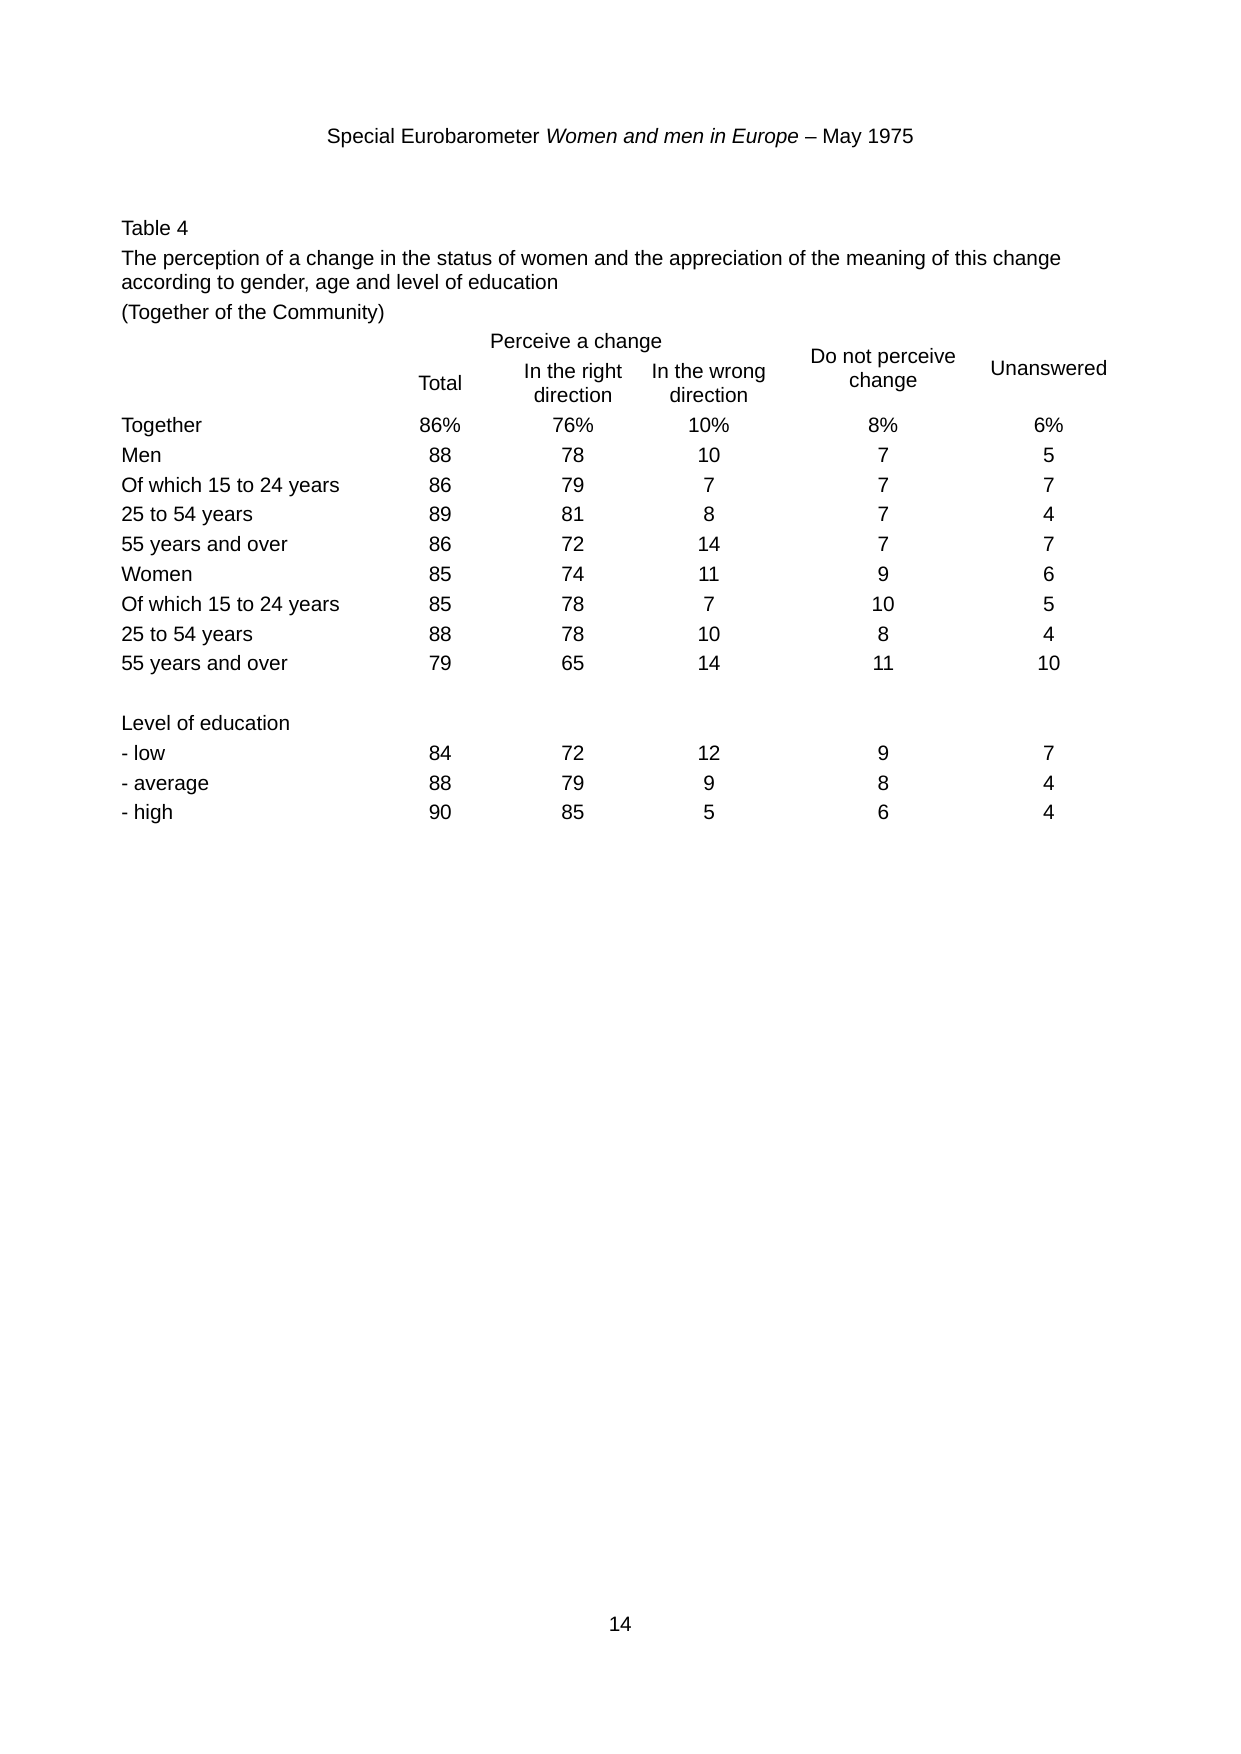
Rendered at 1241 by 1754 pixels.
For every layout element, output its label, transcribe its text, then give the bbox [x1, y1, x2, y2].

table_cell 72 [507, 529, 638, 559]
table_cell [373, 678, 507, 708]
table_cell 5 [639, 797, 779, 827]
table_cell 5 [987, 440, 1110, 469]
table_cell 79 [507, 470, 638, 499]
table_cell 9 [779, 738, 987, 767]
table_cell 10% [639, 410, 779, 440]
table_cell 25 to 54 years [118, 619, 373, 648]
table_cell 4 [987, 797, 1110, 827]
table_cell 6 [779, 797, 987, 827]
table_cell 25 to 54 years [118, 499, 373, 529]
table_cell 88 [373, 619, 507, 648]
table_cell [987, 678, 1110, 708]
table_header Table 4 [118, 213, 1110, 243]
table_cell 86 [373, 529, 507, 559]
table_cell [987, 708, 1110, 738]
table_cell 7 [779, 499, 987, 529]
table_cell 7 [639, 470, 779, 499]
table_cell 90 [373, 797, 507, 827]
table_cell 55 years and over [118, 648, 373, 678]
table_cell 10 [639, 619, 779, 648]
table_cell 7 [987, 470, 1110, 499]
table_cell 5 [987, 589, 1110, 618]
table_cell 81 [507, 499, 638, 529]
table_cell Together [118, 410, 373, 440]
table_cell [639, 708, 779, 738]
table_cell 88 [373, 768, 507, 797]
table_cell 79 [373, 648, 507, 678]
table_cell 14 [639, 529, 779, 559]
table_cell Level of education [118, 708, 373, 738]
table_cell 89 [373, 499, 507, 529]
table_cell [639, 678, 779, 708]
table_cell 6% [987, 410, 1110, 440]
table_cell 8 [639, 499, 779, 529]
table_cell - average [118, 768, 373, 797]
table_cell 76% [507, 410, 638, 440]
table_cell 78 [507, 589, 638, 618]
table_cell [118, 356, 373, 410]
table_cell 85 [373, 589, 507, 618]
table_cell 72 [507, 738, 638, 767]
table_cell (Together of the Community) [118, 297, 1110, 326]
table_cell 88 [373, 440, 507, 469]
table_cell 7 [779, 470, 987, 499]
table_cell 7 [639, 589, 779, 618]
table_cell 78 [507, 619, 638, 648]
table_cell Of which 15 to 24 years [118, 589, 373, 618]
table_cell 4 [987, 619, 1110, 648]
table_cell [373, 708, 507, 738]
table_cell - high [118, 797, 373, 827]
table_cell Women [118, 559, 373, 589]
table_cell [507, 678, 638, 708]
table_cell The perception of a change in the status of women and the appreciation of the meaning of this change according to gender, age and level of education [118, 243, 1110, 297]
table_cell 79 [507, 768, 638, 797]
table_cell [118, 326, 373, 356]
table_cell Total [373, 356, 507, 410]
table_cell 7 [779, 440, 987, 469]
table_cell 6 [987, 559, 1110, 589]
table_cell 4 [987, 768, 1110, 797]
table_cell 11 [639, 559, 779, 589]
table_cell In the wrong direction [639, 356, 779, 410]
table_cell 14 [639, 648, 779, 678]
table_cell [779, 678, 987, 708]
table_cell 8 [779, 768, 987, 797]
table_cell 8% [779, 410, 987, 440]
table_cell 11 [779, 648, 987, 678]
table_cell In the right direction [507, 356, 638, 410]
table_cell 10 [779, 589, 987, 618]
table_cell 7 [779, 529, 987, 559]
table_cell [507, 708, 638, 738]
table_cell 7 [987, 529, 1110, 559]
table_cell - low [118, 738, 373, 767]
table_cell [779, 708, 987, 738]
table_cell 8 [779, 619, 987, 648]
table_cell Perceive a change [373, 326, 779, 356]
table_cell 9 [639, 768, 779, 797]
table_cell 9 [779, 559, 987, 589]
table_cell 7 [987, 738, 1110, 767]
table_cell 12 [639, 738, 779, 767]
table_cell 10 [987, 648, 1110, 678]
table_cell 4 [987, 499, 1110, 529]
table_cell Men [118, 440, 373, 469]
table_cell 86% [373, 410, 507, 440]
table_cell 55 years and over [118, 529, 373, 559]
table_cell 78 [507, 440, 638, 469]
table_cell 65 [507, 648, 638, 678]
table_cell Of which 15 to 24 years [118, 470, 373, 499]
table_cell 10 [639, 440, 779, 469]
table_cell 86 [373, 470, 507, 499]
table_cell 85 [373, 559, 507, 589]
table_cell Unanswered [987, 326, 1110, 410]
table_cell [118, 678, 373, 708]
table_cell 84 [373, 738, 507, 767]
table_cell Do not perceive change [779, 326, 987, 410]
table_cell 74 [507, 559, 638, 589]
table_cell 85 [507, 797, 638, 827]
